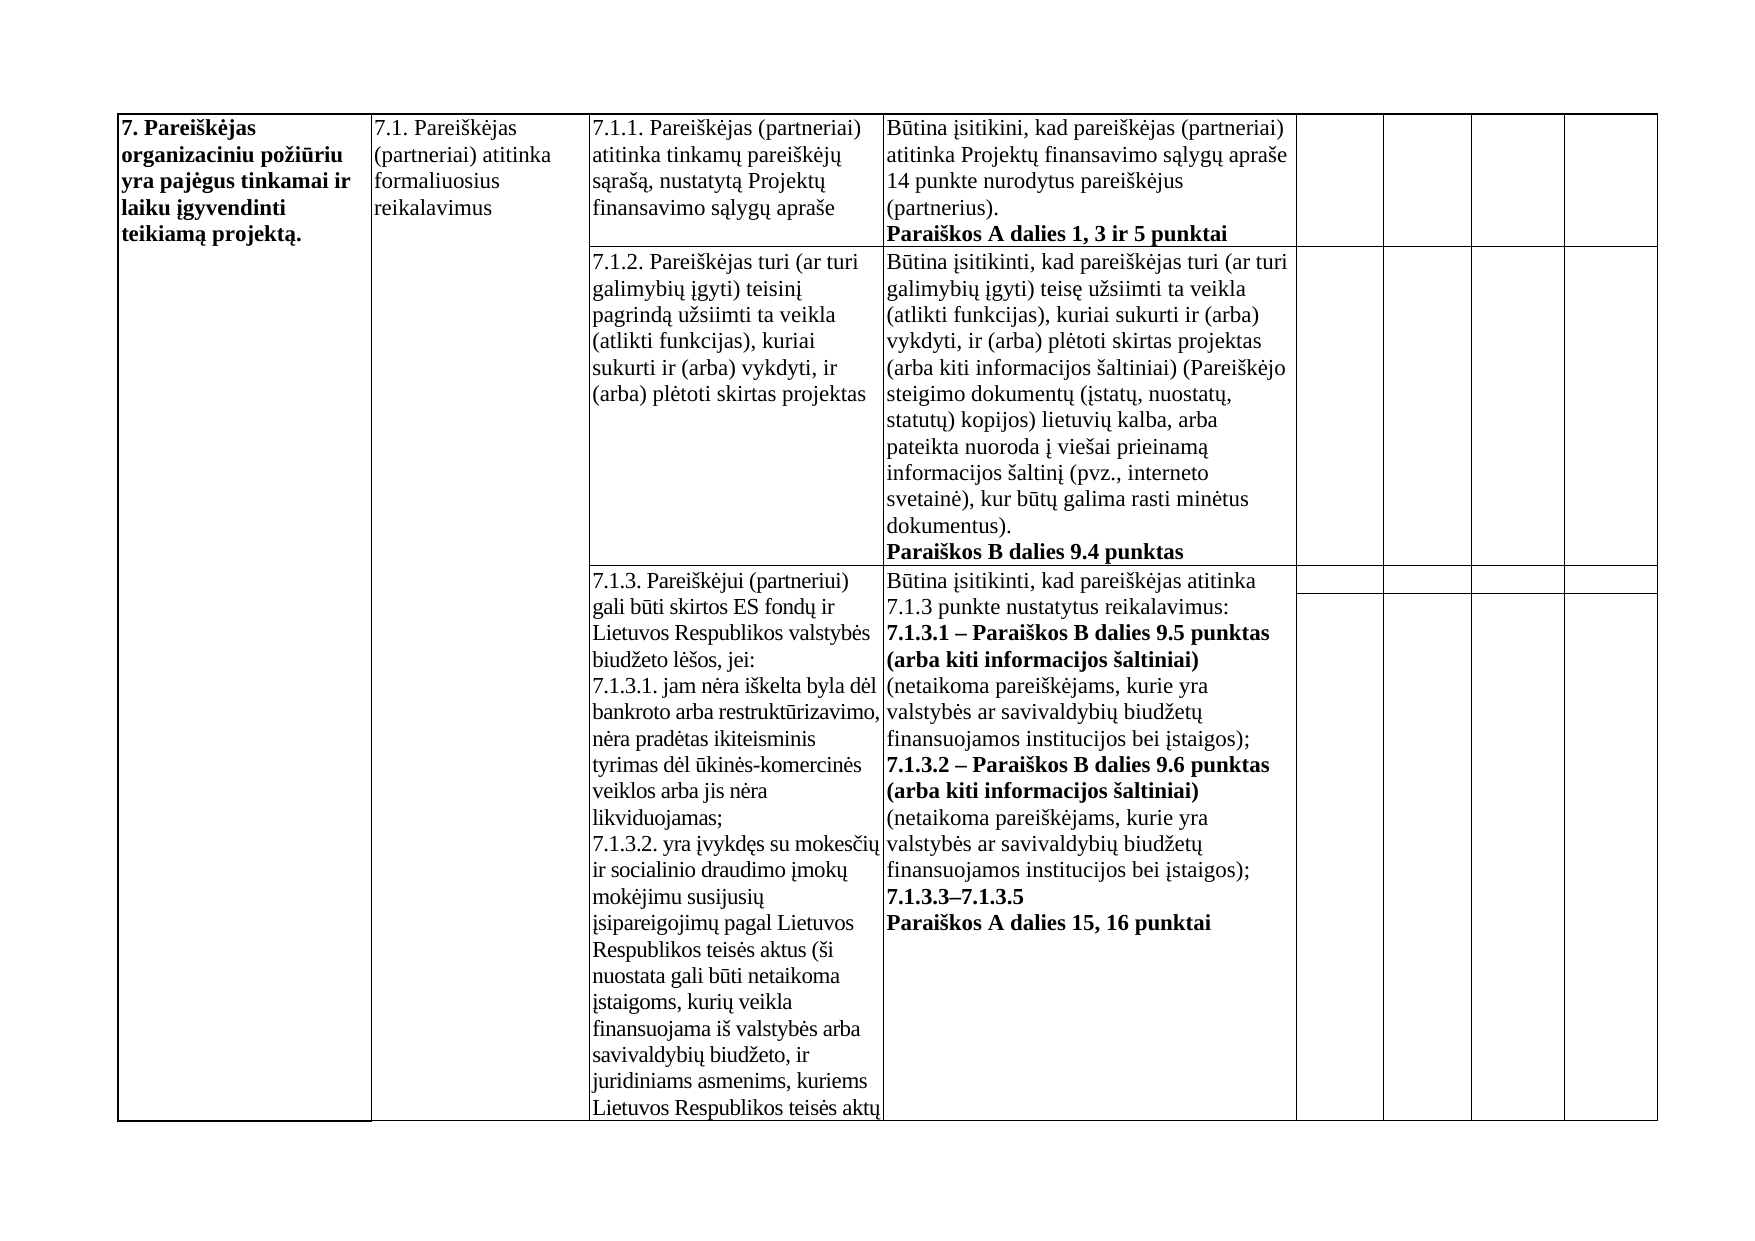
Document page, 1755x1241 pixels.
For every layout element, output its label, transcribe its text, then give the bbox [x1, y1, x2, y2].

table_cell [1384, 594, 1471, 1120]
table_cell [1297, 566, 1383, 593]
table_cell [1565, 594, 1657, 1120]
table_cell [1297, 594, 1383, 1120]
table_cell [1565, 115, 1657, 246]
table_cell [1297, 247, 1383, 564]
table_cell [1565, 566, 1657, 593]
table_cell Būtina įsitikinti, kad pareiškėjas atitinka 7.1.3 punkte nustatytus reikalavimus: 7.1.3.1 – Paraiškos B dalies 9.5 punktas (arba kiti informacijos šaltiniai) (netaikoma pareiškėjams, kurie yra valstybės ar savivaldybių biudžetų finansuojamos institucijos bei įstaigos); 7.1.3.2 – Paraiškos B dalies 9.6 punktas (arba kiti informacijos šaltiniai) (netaikoma pareiškėjams, kurie yra valstybės ar savivaldybių biudžetų finansuojamos institucijos bei įstaigos); 7.1.3.3–7.1.3.5 Paraiškos A dalies 15, 16 punktai [884, 566, 1296, 1120]
table_cell [1472, 566, 1564, 593]
table_cell 7.1.2. Pareiškėjas turi (ar turi galimybių įgyti) teisinį pagrindą užsiimti ta veikla (atlikti funkcijas), kuriai sukurti ir (arba) vykdyti, ir (arba) plėtoti skirtas projektas [590, 247, 883, 564]
table_cell Būtina įsitikini, kad pareiškėjas (partneriai) atitinka Projektų finansavimo sąlygų apraše 14 punkte nurodytus pareiškėjus (partnerius). Paraiškos A dalies 1, 3 ir 5 punktai [884, 115, 1296, 246]
table_cell [1297, 115, 1383, 246]
table_cell [1472, 594, 1564, 1120]
table_cell 7. Pareiškėjas organizaciniu požiūriu yra pajėgus tinkamai ir laiku įgyvendinti teikiamą projektą. [119, 115, 371, 1120]
table_cell 7.1.3. Pareiškėjui (partneriui) gali būti skirtos ES fondų ir Lietuvos Respublikos valstybės biudžeto lėšos, jei: 7.1.3.1. jam nėra iškelta byla dėl bankroto arba restruktūrizavimo, nėra pradėtas ikiteisminis tyrimas dėl ūkinės-komercinės veiklos arba jis nėra likviduojamas; 7.1.3.2. yra įvykdęs su mokesčių ir socialinio draudimo įmokų mokėjimu susijusių įsipareigojimų pagal Lietuvos Respublikos teisės aktus (ši nuostata gali būti netaikoma įstaigoms, kurių veikla finansuojama iš valstybės arba savivaldybių biudžeto, ir juridiniams asmenims, kuriems Lietuvos Respublikos teisės aktų [590, 566, 883, 1120]
table_cell [1384, 566, 1471, 593]
table_cell [1384, 115, 1471, 246]
table_cell [1472, 247, 1564, 564]
table_cell 7.1. Pareiškėjas (partneriai) atitinka formaliuosius reikalavimus [372, 115, 589, 1120]
table_cell [1565, 247, 1657, 564]
table_cell [1472, 115, 1564, 246]
table_cell 7.1.1. Pareiškėjas (partneriai) atitinka tinkamų pareiškėjų sąrašą, nustatytą Projektų finansavimo sąlygų apraše [590, 115, 883, 246]
table_cell Būtina įsitikinti, kad pareiškėjas turi (ar turi galimybių įgyti) teisę užsiimti ta veikla (atlikti funkcijas), kuriai sukurti ir (arba) vykdyti, ir (arba) plėtoti skirtas projektas (arba kiti informacijos šaltiniai) (Pareiškėjo steigimo dokumentų (įstatų, nuostatų, statutų) kopijos) lietuvių kalba, arba pateikta nuoroda į viešai prieinamą informacijos šaltinį (pvz., interneto svetainė), kur būtų galima rasti minėtus dokumentus). Paraiškos B dalies 9.4 punktas [884, 247, 1296, 564]
table_cell [1384, 247, 1471, 564]
